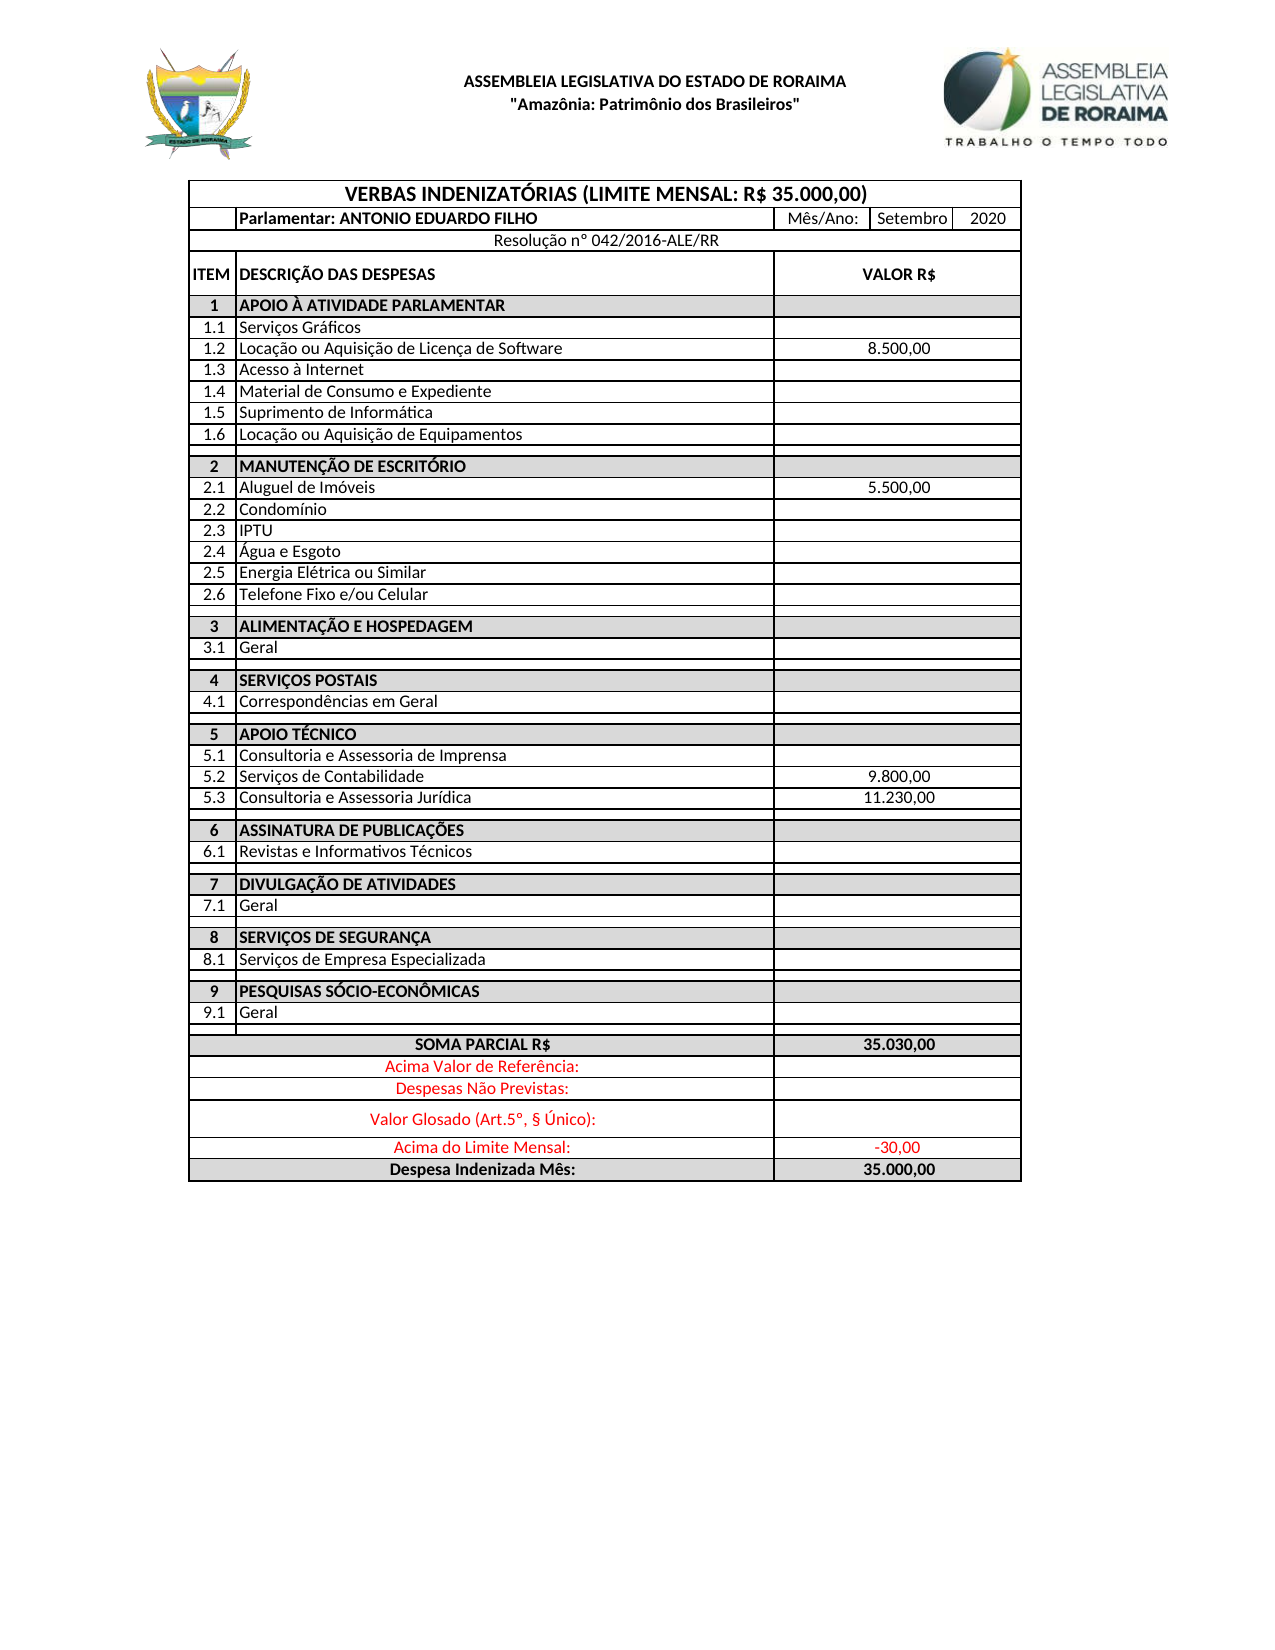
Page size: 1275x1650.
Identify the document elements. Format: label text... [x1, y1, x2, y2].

table_cell 4 [190, 671, 235, 691]
table_cell [190, 208, 235, 229]
table_cell Acima do Limite Mensal: [190, 1138, 773, 1158]
table_cell [190, 810, 235, 819]
table_cell 2.3 [190, 521, 235, 541]
table_cell [775, 746, 1020, 766]
table_cell Material de Consumo e Expediente [237, 382, 773, 402]
table_cell 9 [190, 982, 235, 1002]
table_cell [775, 639, 1020, 658]
table_cell Suprimento de Informática [237, 403, 773, 423]
table_cell [237, 1025, 773, 1034]
table_cell [775, 318, 1020, 337]
table_cell ITEM [190, 252, 235, 295]
table_cell 2.2 [190, 500, 235, 519]
table_cell [775, 1025, 1020, 1034]
table_cell Despesa Indenizada Mês: [190, 1159, 773, 1180]
table_cell [775, 296, 1020, 316]
table_cell ASSINATURA DE PUBLICAÇÕES [237, 821, 773, 841]
table_cell [775, 896, 1020, 916]
table_cell APOIO TÉCNICO [237, 725, 773, 744]
table_cell 1.6 [190, 425, 235, 444]
table_cell [775, 725, 1020, 744]
table_cell [775, 875, 1020, 894]
table_cell Despesas Não Previstas: [190, 1078, 773, 1099]
table_cell 1.3 [190, 361, 235, 380]
table_cell Telefone Fixo e/ou Celular [237, 585, 773, 605]
table_cell [775, 671, 1020, 691]
table_cell [775, 1101, 1020, 1136]
table_cell [775, 403, 1020, 423]
table_cell Acesso à Internet [237, 361, 773, 380]
table_cell Geral [237, 896, 773, 916]
table_cell Condomínio [237, 500, 773, 519]
table_cell 5.500,00 [775, 478, 1020, 498]
table_cell Mês/Ano: [775, 208, 869, 229]
table_cell [190, 714, 235, 723]
table_cell Setembro [871, 208, 952, 229]
table_cell -30,00 [775, 1138, 1020, 1158]
table_cell 2020 [953, 208, 1020, 229]
table_cell Correspondências em Geral [237, 692, 773, 712]
table_cell 1 [190, 296, 235, 316]
table_cell Serviços Gráficos [237, 318, 773, 337]
table_cell [775, 821, 1020, 841]
table_cell Serviços de Empresa Especializada [237, 950, 773, 969]
table_cell PESQUISAS SÓCIO-ECONÔMICAS [237, 982, 773, 1002]
table_cell VALOR R$ [775, 252, 1020, 295]
table_cell Energia Elétrica ou Similar [237, 564, 773, 583]
table_cell [775, 457, 1020, 477]
table_cell Revistas e Informativos Técnicos [237, 842, 773, 862]
table_cell IPTU [237, 521, 773, 541]
table_cell SOMA PARCIAL R$ [190, 1036, 773, 1055]
table_cell [190, 606, 235, 616]
table_cell [775, 564, 1020, 583]
table_cell [775, 928, 1020, 948]
table_cell Serviços de Contabilidade [237, 767, 773, 787]
table_cell APOIO À ATIVIDADE PARLAMENTAR [237, 296, 773, 316]
table_cell [775, 542, 1020, 562]
table_cell 9.1 [190, 1003, 235, 1023]
table_cell [775, 692, 1020, 712]
table_cell [775, 864, 1020, 873]
table_cell 8.500,00 [775, 339, 1020, 359]
table_cell [237, 660, 773, 669]
table_cell [775, 950, 1020, 969]
table_cell [775, 917, 1020, 927]
table_cell ALIMENTAÇÃO E HOSPEDAGEM [237, 617, 773, 637]
table_cell 7 [190, 875, 235, 894]
table_cell [775, 982, 1020, 1002]
table_cell 5 [190, 725, 235, 744]
table_cell [237, 714, 773, 723]
table_cell 5.1 [190, 746, 235, 766]
text "Amazônia: Patrimônio dos Brasileiros" [462, 93, 848, 115]
table_cell [190, 864, 235, 873]
table_cell 2.1 [190, 478, 235, 498]
table_cell Consultoria e Assessoria de Imprensa [237, 746, 773, 766]
table_cell 5.2 [190, 767, 235, 787]
table_cell [775, 425, 1020, 444]
table_cell 8 [190, 928, 235, 948]
table_cell [190, 917, 235, 927]
table_cell 9.800,00 [775, 767, 1020, 787]
table_cell 3 [190, 617, 235, 637]
table_cell [237, 971, 773, 980]
table_cell [775, 361, 1020, 380]
table_cell 1.5 [190, 403, 235, 423]
table_cell SERVIÇOS POSTAIS [237, 671, 773, 691]
table_cell Geral [237, 1003, 773, 1023]
table_cell Locação ou Aquisição de Licença de Software [237, 339, 773, 359]
table_cell 1.2 [190, 339, 235, 359]
table_cell 6.1 [190, 842, 235, 862]
table_cell DIVULGAÇÃO DE ATIVIDADES [237, 875, 773, 894]
table_cell [237, 810, 773, 819]
table_cell [775, 585, 1020, 605]
table_cell Consultoria e Assessoria Jurídica [237, 789, 773, 808]
table_cell [775, 842, 1020, 862]
table_cell 6 [190, 821, 235, 841]
table_cell [190, 446, 235, 455]
table_cell Valor Glosado (Art.5º, § Único): [190, 1101, 773, 1136]
table_cell 3.1 [190, 639, 235, 658]
table_cell [775, 1078, 1020, 1099]
table_cell DESCRIÇÃO DAS DESPESAS [237, 252, 773, 295]
table_cell 7.1 [190, 896, 235, 916]
table_cell [775, 714, 1020, 723]
table_cell SERVIÇOS DE SEGURANÇA [237, 928, 773, 948]
table_header VERBAS INDENIZATÓRIAS (LIMITE MENSAL: R$ 35.000,00) [190, 181, 1020, 207]
table_cell [237, 864, 773, 873]
table_cell Geral [237, 639, 773, 658]
table_cell 1.4 [190, 382, 235, 402]
table_cell Aluguel de Imóveis [237, 478, 773, 498]
table_cell 1.1 [190, 318, 235, 337]
table_cell [775, 382, 1020, 402]
table_cell [775, 606, 1020, 616]
table_cell [190, 971, 235, 980]
table_cell MANUTENÇÃO DE ESCRITÓRIO [237, 457, 773, 477]
table_cell [190, 660, 235, 669]
table_cell [237, 446, 773, 455]
table_cell [237, 606, 773, 616]
table_cell [775, 971, 1020, 980]
table_cell [775, 810, 1020, 819]
table_cell [775, 446, 1020, 455]
table_cell 2.5 [190, 564, 235, 583]
table_cell 4.1 [190, 692, 235, 712]
table_cell 11.230,00 [775, 789, 1020, 808]
table_cell [190, 1025, 235, 1034]
table_cell [775, 1003, 1020, 1023]
table_cell [775, 1057, 1020, 1077]
table_cell Acima Valor de Referência: [190, 1057, 773, 1077]
table_cell 2.4 [190, 542, 235, 562]
table_cell Locação ou Aquisição de Equipamentos [237, 425, 773, 444]
table_cell [237, 917, 773, 927]
table_cell [775, 521, 1020, 541]
table_cell Resolução nº 042/2016-ALE/RR [190, 231, 1020, 250]
table_cell [775, 500, 1020, 519]
table_cell 35.000,00 [775, 1159, 1020, 1180]
table_cell [775, 660, 1020, 669]
table_cell 35.030,00 [775, 1036, 1020, 1055]
table_cell 2.6 [190, 585, 235, 605]
text ASSEMBLEIA LEGISLATIVA DO ESTADO DE RORAIMA [462, 70, 848, 92]
table_cell Parlamentar: ANTONIO EDUARDO FILHO [237, 208, 773, 229]
table_cell 8.1 [190, 950, 235, 969]
table_cell 5.3 [190, 789, 235, 808]
table_cell 2 [190, 457, 235, 477]
table_cell Água e Esgoto [237, 542, 773, 562]
table_cell [775, 617, 1020, 637]
